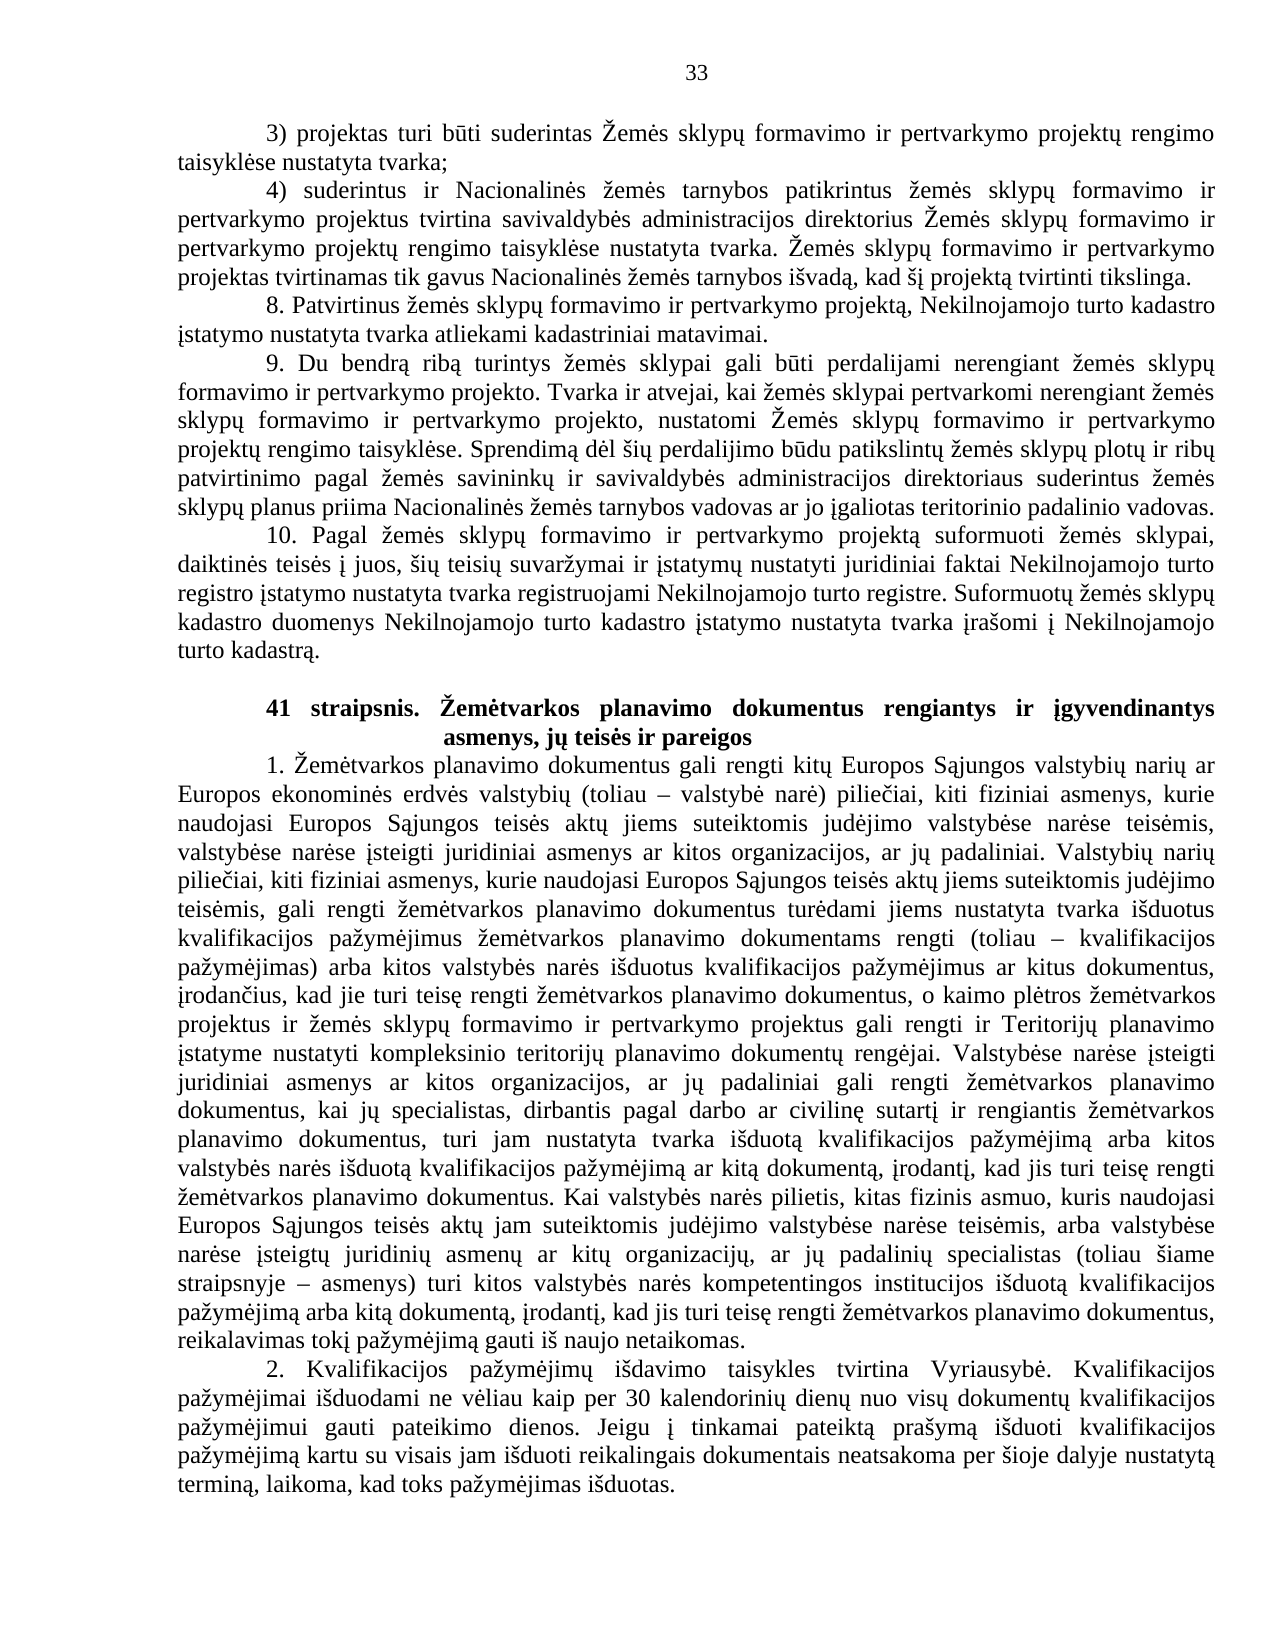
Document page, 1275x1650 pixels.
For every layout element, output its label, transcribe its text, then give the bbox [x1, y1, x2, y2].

text 4) suderintus ir Nacionalinės žemės tarnybos patikrintus žemės sklypų formavimo ir pertvarkymo projektus tvirtina savivaldybės administracijos direktorius Žemės sklypų formavimo ir pertvarkymo projektų rengimo taisyklėse nustatyta tvarka. Žemės sklypų formavimo ir pertvarkymo projektas tvirtinamas tik gavus Nacionalinės žemės tarnybos išvadą, kad šį projektą tvirtinti tikslinga. [177, 176, 1216, 291]
text 41 straipsnis. Žemėtvarkos planavimo dokumentus rengiantys ir įgyvendinantys asmenys, jų teisės ir pareigos [266, 693, 1216, 751]
text 10. Pagal žemės sklypų formavimo ir pertvarkymo projektą suformuoti žemės sklypai, daiktinės teisės į juos, šių teisių suvaržymai ir įstatymų nustatyti juridiniai faktai Nekilnojamojo turto registro įstatymo nustatyta tvarka registruojami Nekilnojamojo turto registre. Suformuotų žemės sklypų kadastro duomenys Nekilnojamojo turto kadastro įstatymo nustatyta tvarka įrašomi į Nekilnojamojo turto kadastrą. [177, 521, 1216, 664]
text 2. Kvalifikacijos pažymėjimų išdavimo taisykles tvirtina Vyriausybė. Kvalifikacijos pažymėjimai išduodami ne vėliau kaip per 30 kalendorinių dienų nuo visų dokumentų kvalifikacijos pažymėjimui gauti pateikimo dienos. Jeigu į tinkamai pateiktą prašymą išduoti kvalifikacijos pažymėjimą kartu su visais jam išduoti reikalingais dokumentais neatsakoma per šioje dalyje nustatytą terminą, laikoma, kad toks pažymėjimas išduotas. [177, 1354, 1216, 1498]
text 8. Patvirtinus žemės sklypų formavimo ir pertvarkymo projektą, Nekilnojamojo turto kadastro įstatymo nustatyta tvarka atliekami kadastriniai matavimai. [177, 291, 1216, 348]
text 1. Žemėtvarkos planavimo dokumentus gali rengti kitų Europos Sąjungos valstybių narių ar Europos ekonominės erdvės valstybių (toliau – valstybė narė) piliečiai, kiti fiziniai asmenys, kurie naudojasi Europos Sąjungos teisės aktų jiems suteiktomis judėjimo valstybėse narėse teisėmis, valstybėse narėse įsteigti juridiniai asmenys ar kitos organizacijos, ar jų padaliniai. Valstybių narių piliečiai, kiti fiziniai asmenys, kurie naudojasi Europos Sąjungos teisės aktų jiems suteiktomis judėjimo teisėmis, gali rengti žemėtvarkos planavimo dokumentus turėdami jiems nustatyta tvarka išduotus kvalifikacijos pažymėjimus žemėtvarkos planavimo dokumentams rengti (toliau – kvalifikacijos pažymėjimas) arba kitos valstybės narės išduotus kvalifikacijos pažymėjimus ar kitus dokumentus, įrodančius, kad jie turi teisę rengti žemėtvarkos planavimo dokumentus, o kaimo plėtros žemėtvarkos projektus ir žemės sklypų formavimo ir pertvarkymo projektus gali rengti ir Teritorijų planavimo įstatyme nustatyti kompleksinio teritorijų planavimo dokumentų rengėjai. Valstybėse narėse įsteigti juridiniai asmenys ar kitos organizacijos, ar jų padaliniai gali rengti žemėtvarkos planavimo dokumentus, kai jų specialistas, dirbantis pagal darbo ar civilinę sutartį ir rengiantis žemėtvarkos planavimo dokumentus, turi jam nustatyta tvarka išduotą kvalifikacijos pažymėjimą arba kitos valstybės narės išduotą kvalifikacijos pažymėjimą ar kitą dokumentą, įrodantį, kad jis turi teisę rengti žemėtvarkos planavimo dokumentus. Kai valstybės narės pilietis, kitas fizinis asmuo, kuris naudojasi Europos Sąjungos teisės aktų jam suteiktomis judėjimo valstybėse narėse teisėmis, arba valstybėse narėse įsteigtų juridinių asmenų ar kitų organizacijų, ar jų padalinių specialistas (toliau šiame straipsnyje – asmenys) turi kitos valstybės narės kompetentingos institucijos išduotą kvalifikacijos pažymėjimą arba kitą dokumentą, įrodantį, kad jis turi teisę rengti žemėtvarkos planavimo dokumentus, reikalavimas tokį pažymėjimą gauti iš naujo netaikomas. [177, 751, 1216, 1354]
text 9. Du bendrą ribą turintys žemės sklypai gali būti perdalijami nerengiant žemės sklypų formavimo ir pertvarkymo projekto. Tvarka ir atvejai, kai žemės sklypai pertvarkomi nerengiant žemės sklypų formavimo ir pertvarkymo projekto, nustatomi Žemės sklypų formavimo ir pertvarkymo projektų rengimo taisyklėse. Sprendimą dėl šių perdalijimo būdu patikslintų žemės sklypų plotų ir ribų patvirtinimo pagal žemės savininkų ir savivaldybės administracijos direktoriaus suderintus žemės sklypų planus priima Nacionalinės žemės tarnybos vadovas ar jo įgaliotas teritorinio padalinio vadovas. [177, 348, 1216, 521]
text 3) projektas turi būti suderintas Žemės sklypų formavimo ir pertvarkymo projektų rengimo taisyklėse nustatyta tvarka; [177, 118, 1216, 176]
